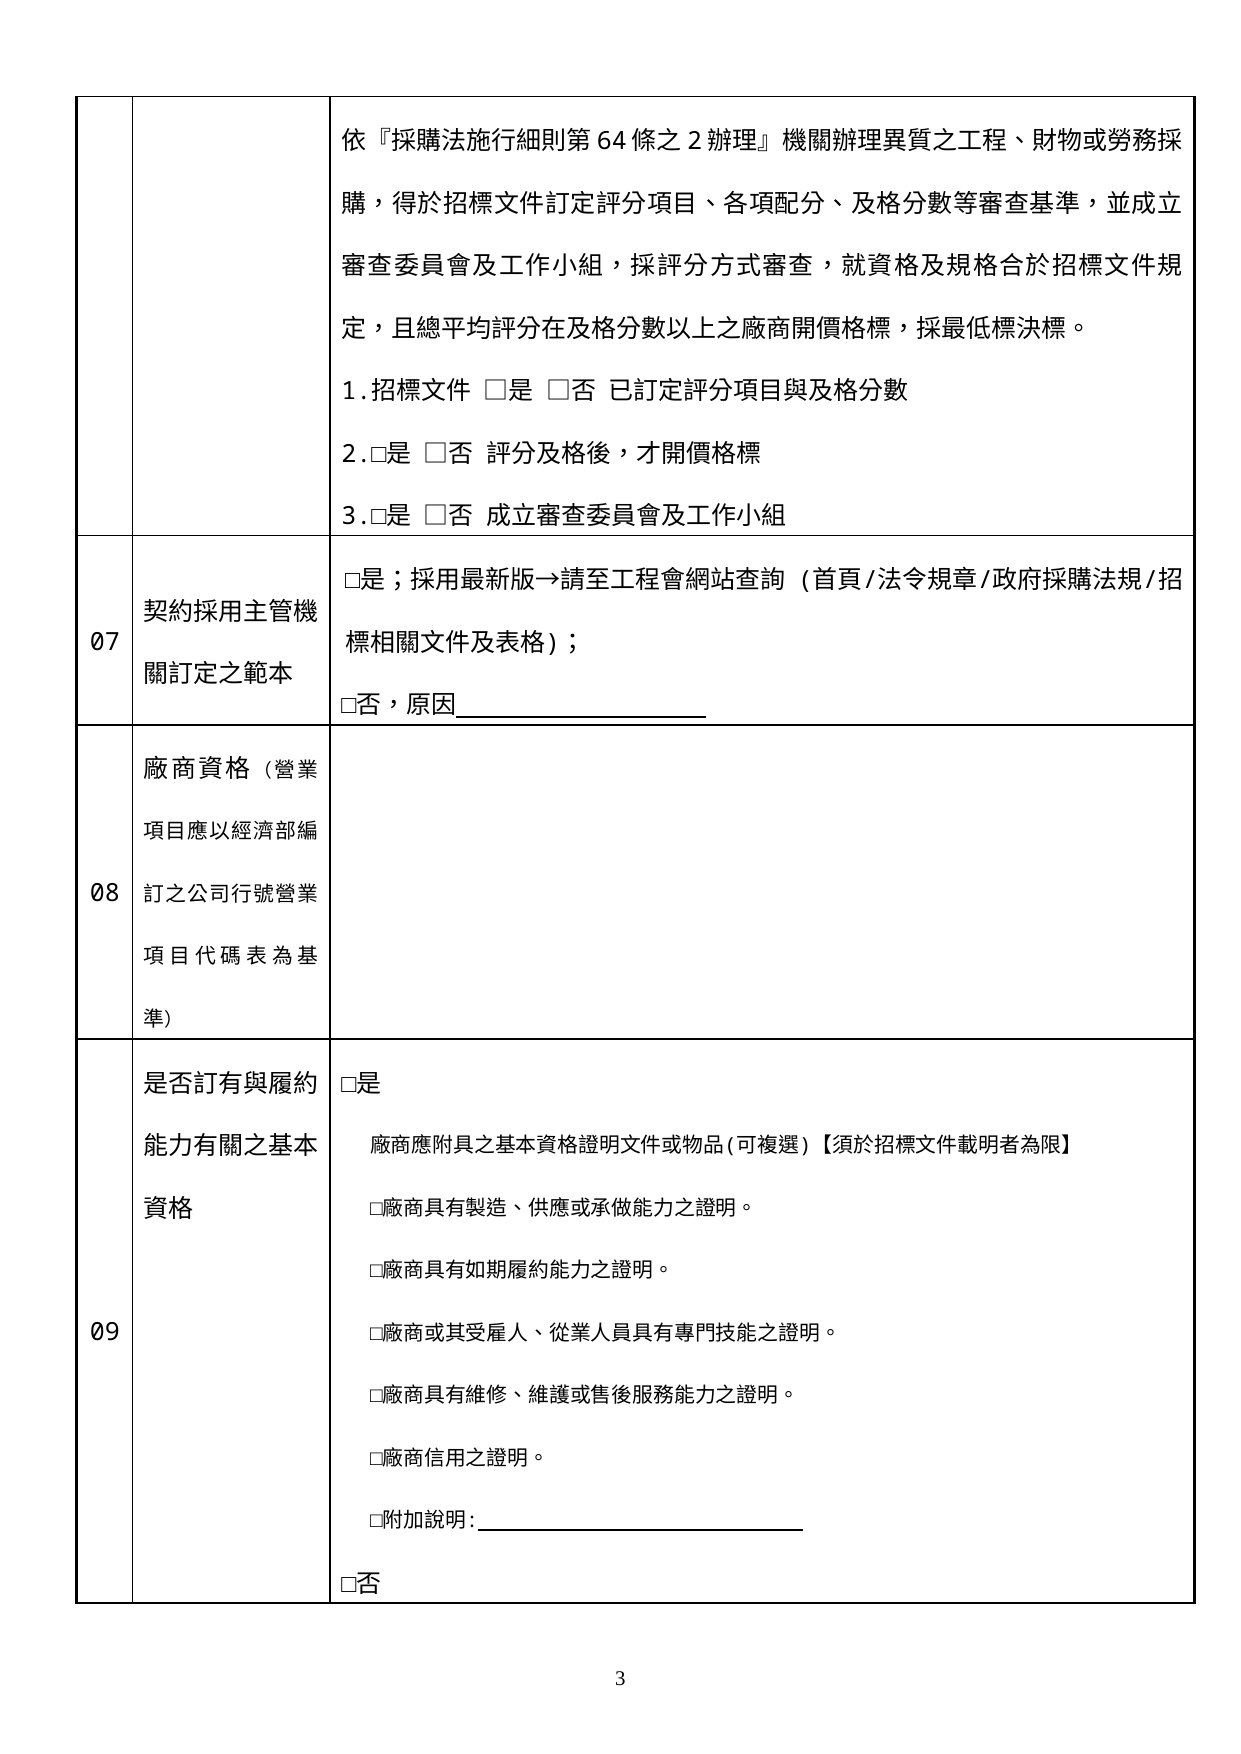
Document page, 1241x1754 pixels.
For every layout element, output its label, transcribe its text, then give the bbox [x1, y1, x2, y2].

table_cell 07 [78, 536, 132, 724]
table_cell 依『採購法施行細則第64條之2辦理』機關辦理異質之工程、財物或勞務採購，得於招標文件訂定評分項目、各項配分、及格分數等審查基準，並成立審查委員會及工作小組，採評分方式審查，就資格及規格合於招標文件規定，且總平均評分在及格分數以上之廠商開價格標，採最低標決標。 1.招標文件 □是 □否 已訂定評分項目與及格分數 2.□是 □否 評分及格後，才開價格標 3.□是 □否 成立審查委員會及工作小組 [331, 97, 1193, 535]
table_cell [133, 97, 329, 535]
table_cell 契約採用主管機關訂定之範本 [133, 536, 329, 724]
table_cell 08 [78, 726, 132, 1038]
table_cell [331, 726, 1193, 1038]
table_cell [78, 97, 132, 535]
table_cell □是；採用最新版→請至工程會網站查詢 (首頁/法令規章/政府採購法規/招標相關文件及表格)； □否，原因 [331, 536, 1193, 724]
table_cell 09 [78, 1040, 132, 1602]
table_cell 廠商資格（營業項目應以經濟部編訂之公司行號營業項目代碼表為基準） [133, 726, 329, 1038]
table_cell 是否訂有與履約能力有關之基本資格 [133, 1040, 329, 1602]
table_cell □是 廠商應附具之基本資格證明文件或物品(可複選)【須於招標文件載明者為限】 □廠商具有製造、供應或承做能力之證明。 □廠商具有如期履約能力之證明。 □廠商或其受雇人、從業人員具有專門技能之證明。 □廠商具有維修、維護或售後服務能力之證明。 □廠商信用之證明。 □附加說明: □否 [331, 1040, 1193, 1602]
